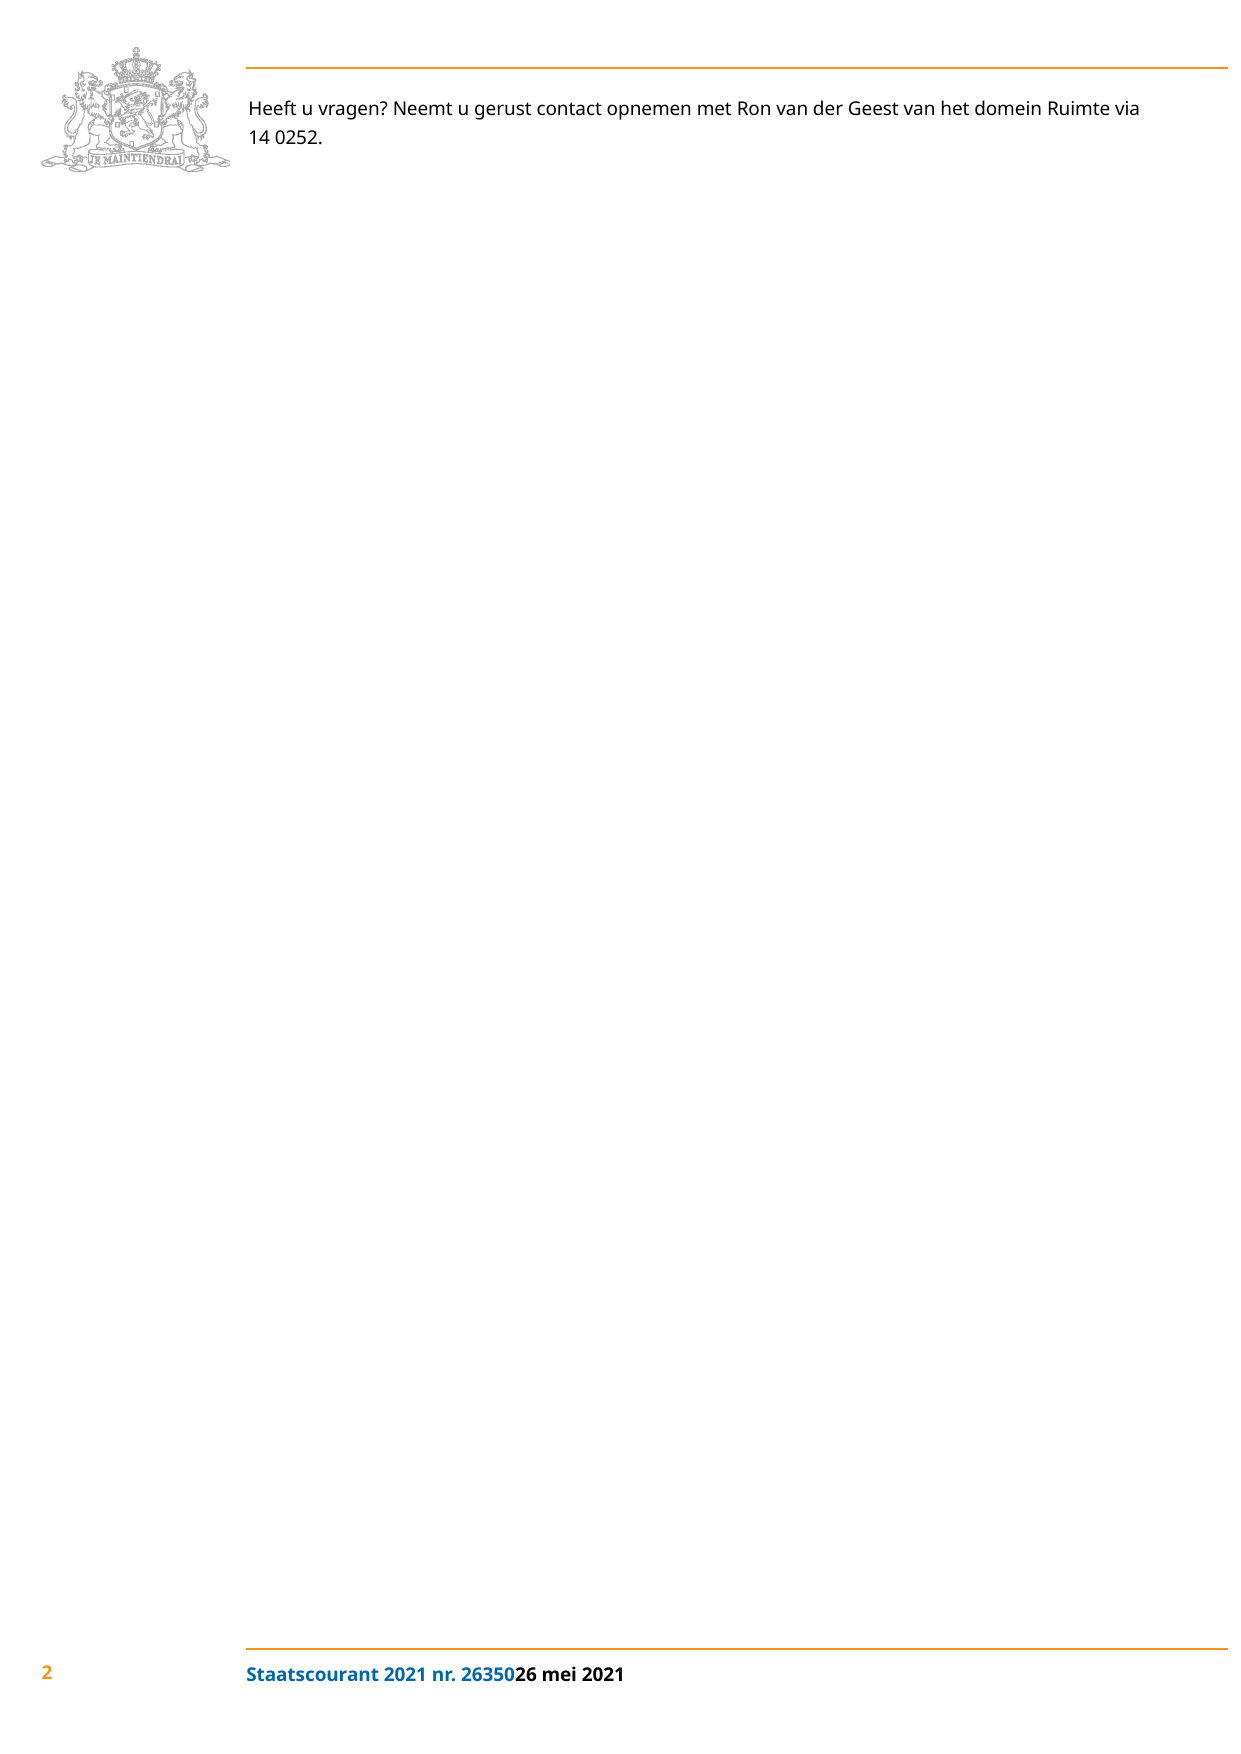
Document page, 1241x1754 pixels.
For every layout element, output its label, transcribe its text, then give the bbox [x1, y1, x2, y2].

picture [41, 47, 231, 172]
text Heeft u vragen? Neemt u gerust contact opnemen met Ron van der Geest van het domein Ruimte via 14 0252. [248, 95, 1152, 150]
